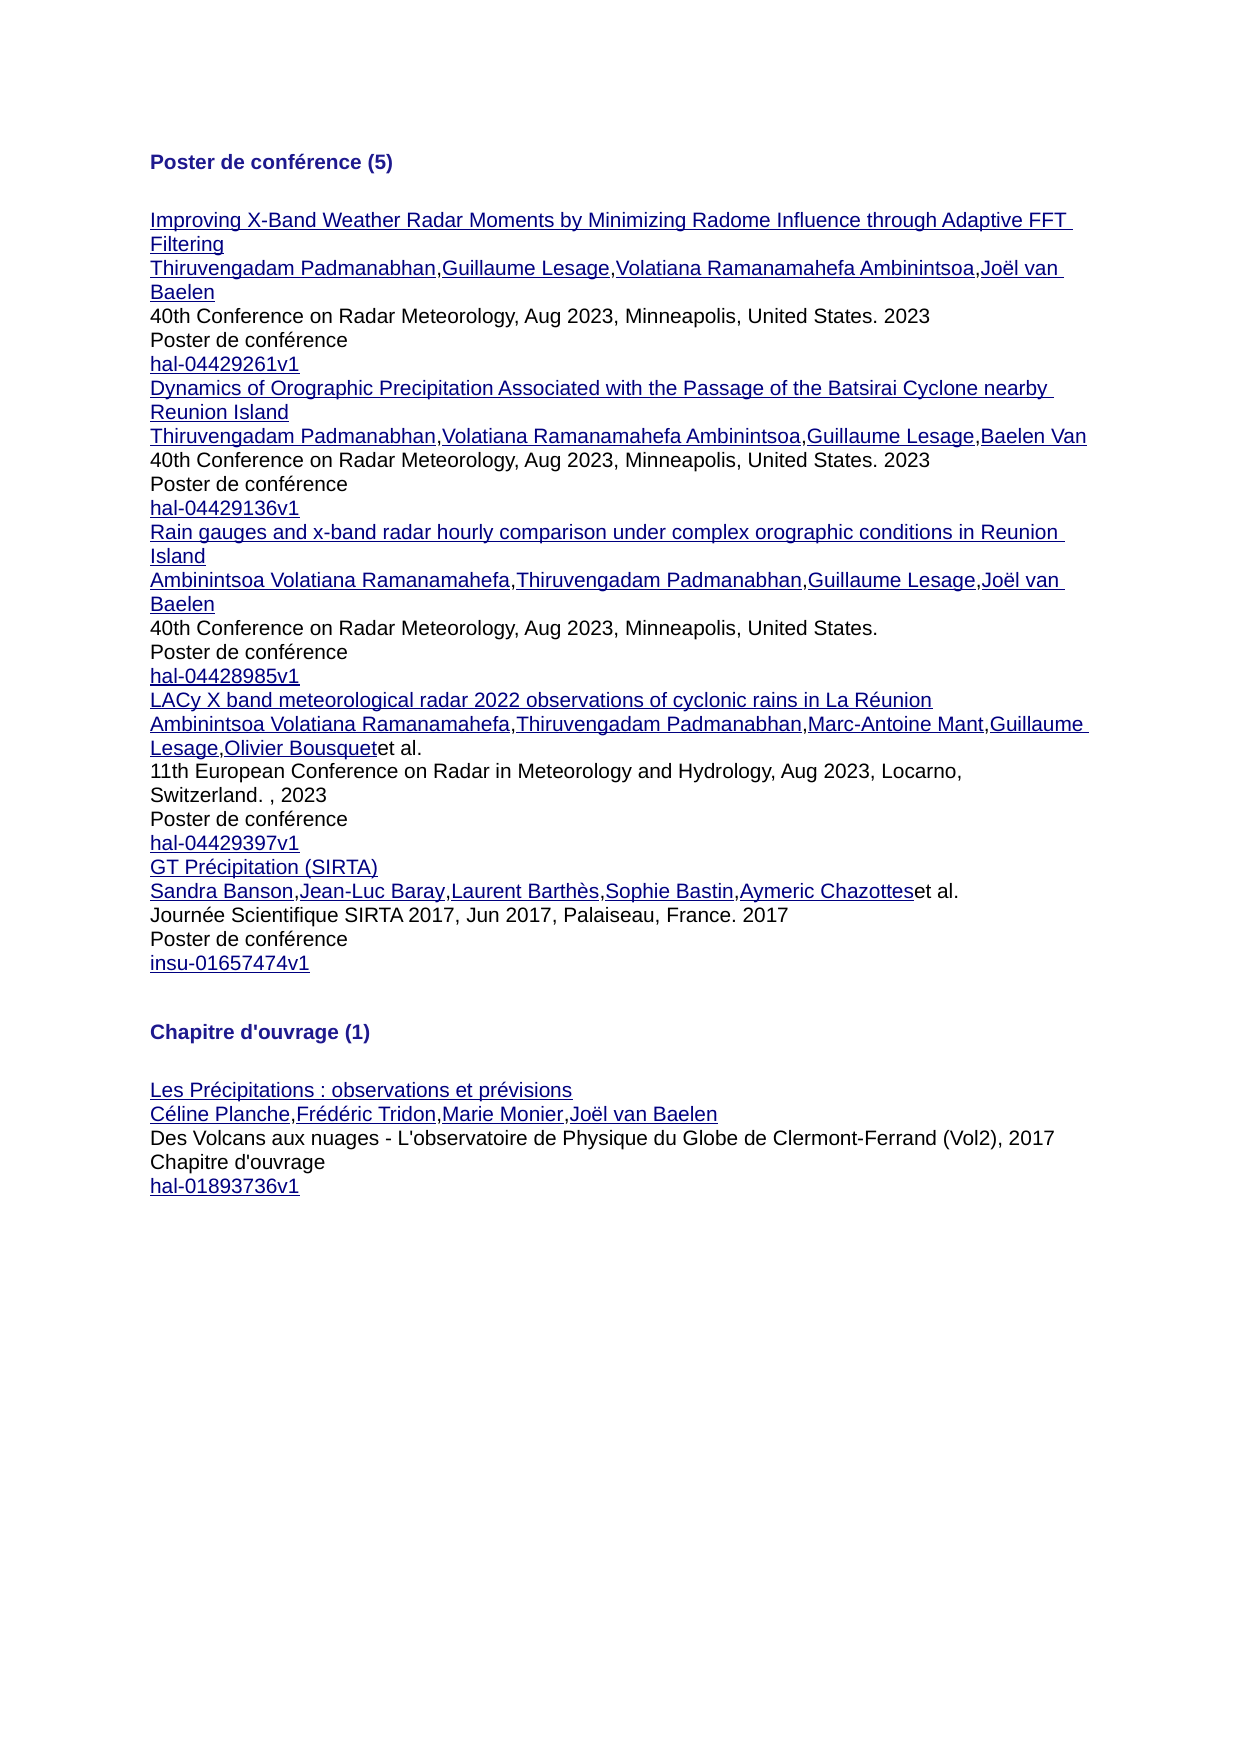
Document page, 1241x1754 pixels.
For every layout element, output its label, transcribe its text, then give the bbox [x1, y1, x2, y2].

subtitle Chapitre d'ouvrage (1) [150, 1020, 1090, 1044]
table_cell Rain gauges and x-band radar hourly comparison under complex orographic conditions in Reunion Island Ambinintsoa Volatiana Ramanamahefa,Thiruvengadam Padmanabhan,Guillaume Lesage,Joël van Baelen 40th Conference on Radar Meteorology, Aug 2023, Minneapolis, United States. Poster de conférence hal-04428985v1 [150, 520, 1090, 687]
table_header Improving X-Band Weather Radar Moments by Minimizing Radome Influence through Adaptive FFT Filtering Thiruvengadam Padmanabhan,Guillaume Lesage,Volatiana Ramanamahefa Ambinintsoa,Joël van Baelen 40th Conference on Radar Meteorology, Aug 2023, Minneapolis, United States. 2023 Poster de conférence hal-04429261v1 [150, 208, 1090, 376]
table_cell GT Précipitation (SIRTA) Sandra Banson,Jean-Luc Baray,Laurent Barthès,Sophie Bastin,Aymeric Chazotteset al. Journée Scientifique SIRTA 2017, Jun 2017, Palaiseau, France. 2017 Poster de conférence insu-01657474v1 [150, 855, 1090, 975]
subtitle Poster de conférence (5) [150, 150, 1090, 174]
table_cell LACy X band meteorological radar 2022 observations of cyclonic rains in La Réunion Ambinintsoa Volatiana Ramanamahefa,Thiruvengadam Padmanabhan,Marc-Antoine Mant,Guillaume Lesage,Olivier Bousquetet al. 11th European Conference on Radar in Meteorology and Hydrology, Aug 2023, Locarno, Switzerland. , 2023 Poster de conférence hal-04429397v1 [150, 688, 1090, 855]
table_cell Dynamics of Orographic Precipitation Associated with the Passage of the Batsirai Cyclone nearby Reunion Island Thiruvengadam Padmanabhan,Volatiana Ramanamahefa Ambinintsoa,Guillaume Lesage,Baelen Van 40th Conference on Radar Meteorology, Aug 2023, Minneapolis, United States. 2023 Poster de conférence hal-04429136v1 [150, 376, 1090, 520]
table_header Les Précipitations : observations et prévisions Céline Planche,Frédéric Tridon,Marie Monier,Joël van Baelen Des Volcans aux nuages - L'observatoire de Physique du Globe de Clermont-Ferrand (Vol2), 2017 Chapitre d'ouvrage hal-01893736v1 [150, 1078, 1090, 1198]
